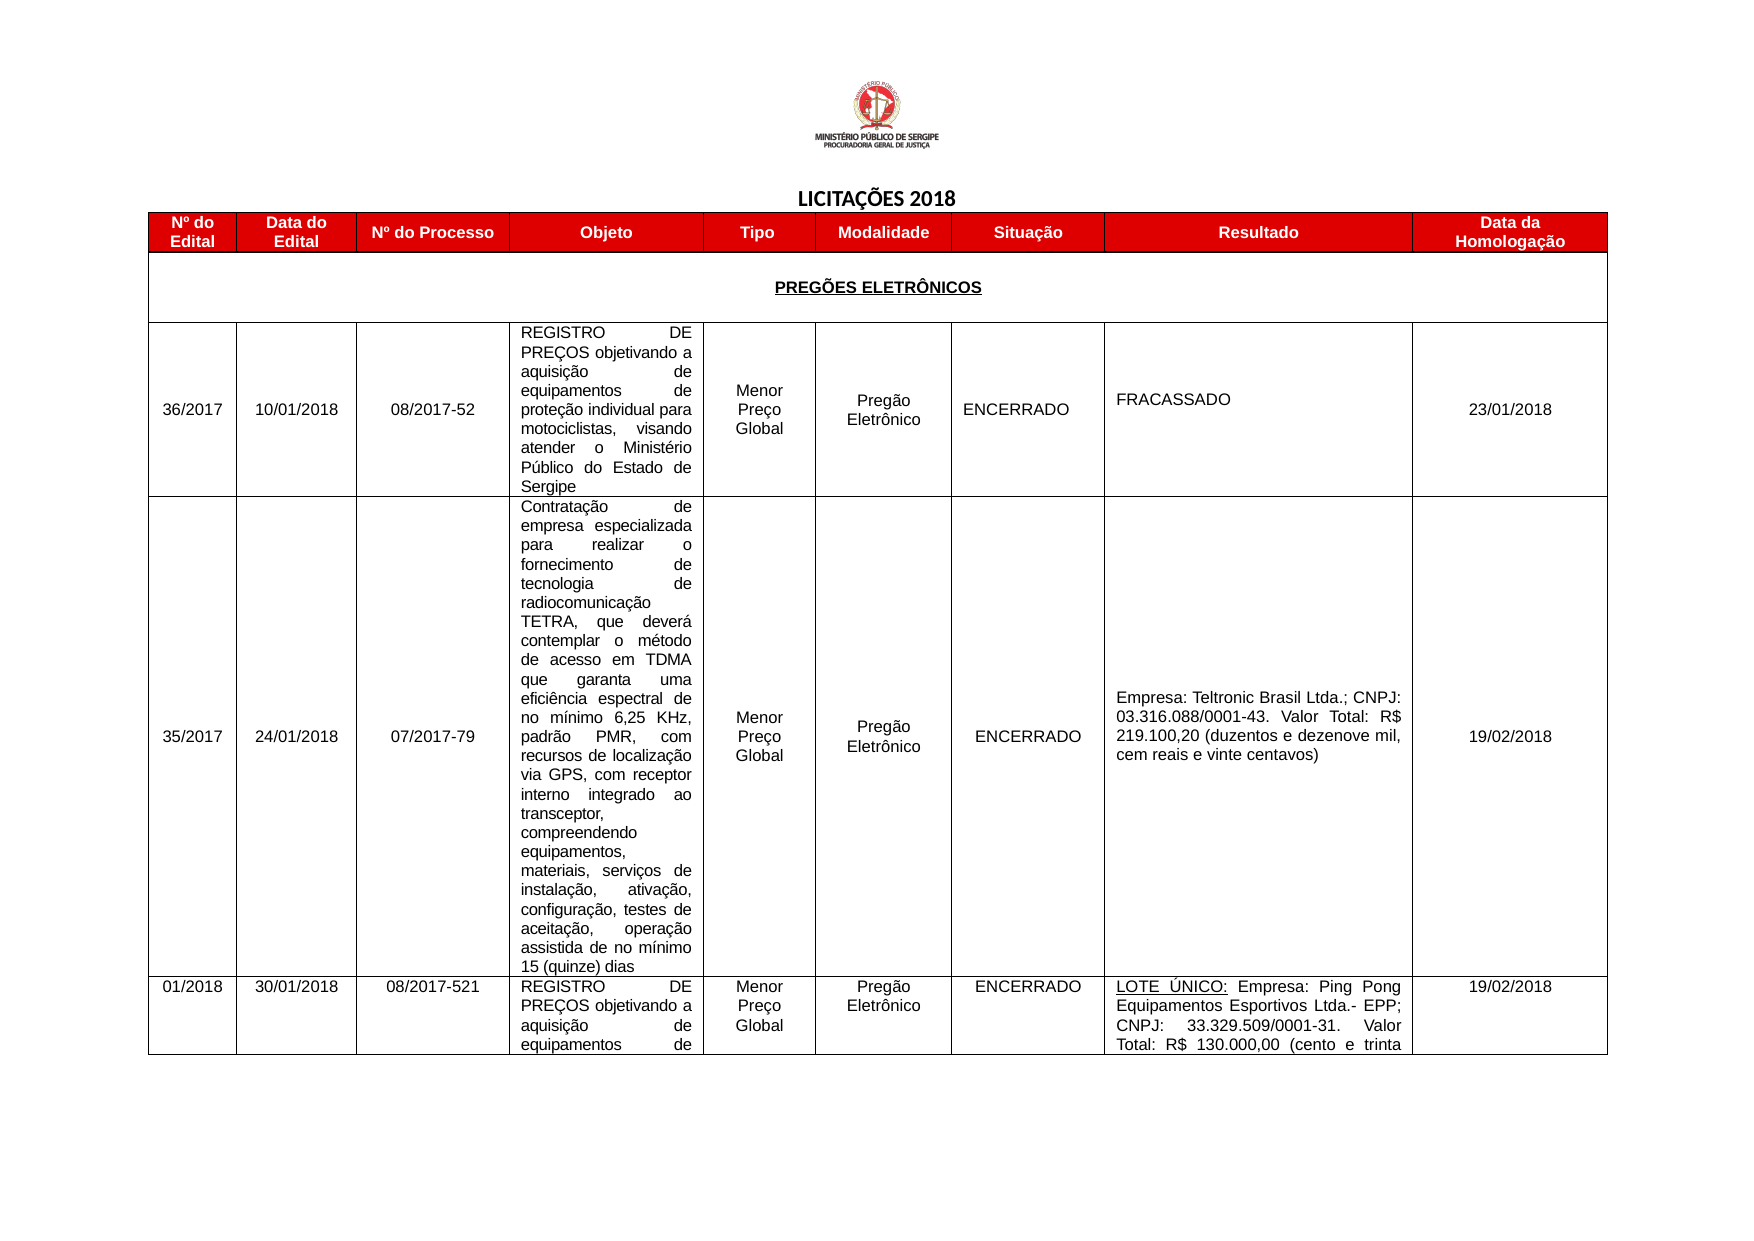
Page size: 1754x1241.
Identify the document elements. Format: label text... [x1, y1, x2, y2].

table_cell REGISTRO DE PREÇOS objetivando a aquisição de equipamentos de proteção individual para motociclistas, visando atender o Ministério Público do Estado de Sergipe [510, 323, 703, 496]
table_cell 30/01/2018 [237, 977, 356, 1054]
table_cell Empresa: Teltronic Brasil Ltda.; CNPJ: 03.316.088/0001-43. Valor Total: R$ 219.100,20 (duzentos e dezenove mil, cem reais e vinte centavos) [1105, 497, 1412, 976]
table_cell Menor Preço Global [704, 323, 815, 496]
table_header Nº do Processo [357, 213, 509, 251]
table_cell LOTE ÚNICO: Empresa: Ping Pong Equipamentos Esportivos Ltda.- EPP; CNPJ: 33.329.509/0001-31. Valor Total: R$ 130.000,00 (cento e trinta [1105, 977, 1412, 1054]
picture [815, 81, 939, 149]
table_cell 08/2017-52 [357, 323, 509, 496]
table_cell 35/2017 [149, 497, 236, 976]
table_cell ENCERRADO [952, 977, 1104, 1054]
table_header Modalidade [816, 213, 951, 251]
table_header Tipo [704, 213, 815, 251]
table_cell Pregão Eletrônico [816, 497, 951, 976]
table_header Data da Homologação [1413, 213, 1607, 251]
table_cell Contratação de empresa especializada para realizar o fornecimento de tecnologia de radiocomunicação TETRA, que deverá contemplar o método de acesso em TDMA que garanta uma eficiência espectral de no mínimo 6,25 KHz, padrão PMR, com recursos de localização via GPS, com receptor interno integrado ao transceptor, compreendendo equipamentos, materiais, serviços de instalação, ativação, configuração, testes de aceitação, operação assistida de no mínimo 15 (quinze) dias [510, 497, 703, 976]
table_cell 36/2017 [149, 323, 236, 496]
table_cell 08/2017-521 [357, 977, 509, 1054]
table_header Objeto [510, 213, 703, 251]
table_cell ENCERRADO [952, 323, 1104, 496]
table_cell Pregão Eletrônico [816, 977, 951, 1054]
table_cell Menor Preço Global [704, 977, 815, 1054]
table_cell 07/2017-79 [357, 497, 509, 976]
table_cell ENCERRADO [952, 497, 1104, 976]
table_cell 23/01/2018 [1413, 323, 1607, 496]
table_cell 24/01/2018 [237, 497, 356, 976]
table_cell PREGÕES ELETRÔNICOS [149, 253, 1607, 322]
table_cell Pregão Eletrônico [816, 323, 951, 496]
table_cell 01/2018 [149, 977, 236, 1054]
table_cell 19/02/2018 [1413, 497, 1607, 976]
table_cell REGISTRO DE PREÇOS objetivando a aquisição de equipamentos de [510, 977, 703, 1054]
table_cell FRACASSADO [1105, 323, 1412, 496]
table_cell 19/02/2018 [1413, 977, 1607, 1054]
table_cell Menor Preço Global [704, 497, 815, 976]
table_header Situação [952, 213, 1104, 251]
table_header Resultado [1105, 213, 1412, 251]
table_header Data do Edital [237, 213, 356, 251]
table_cell 10/01/2018 [237, 323, 356, 496]
table_header Nº do Edital [149, 213, 236, 251]
